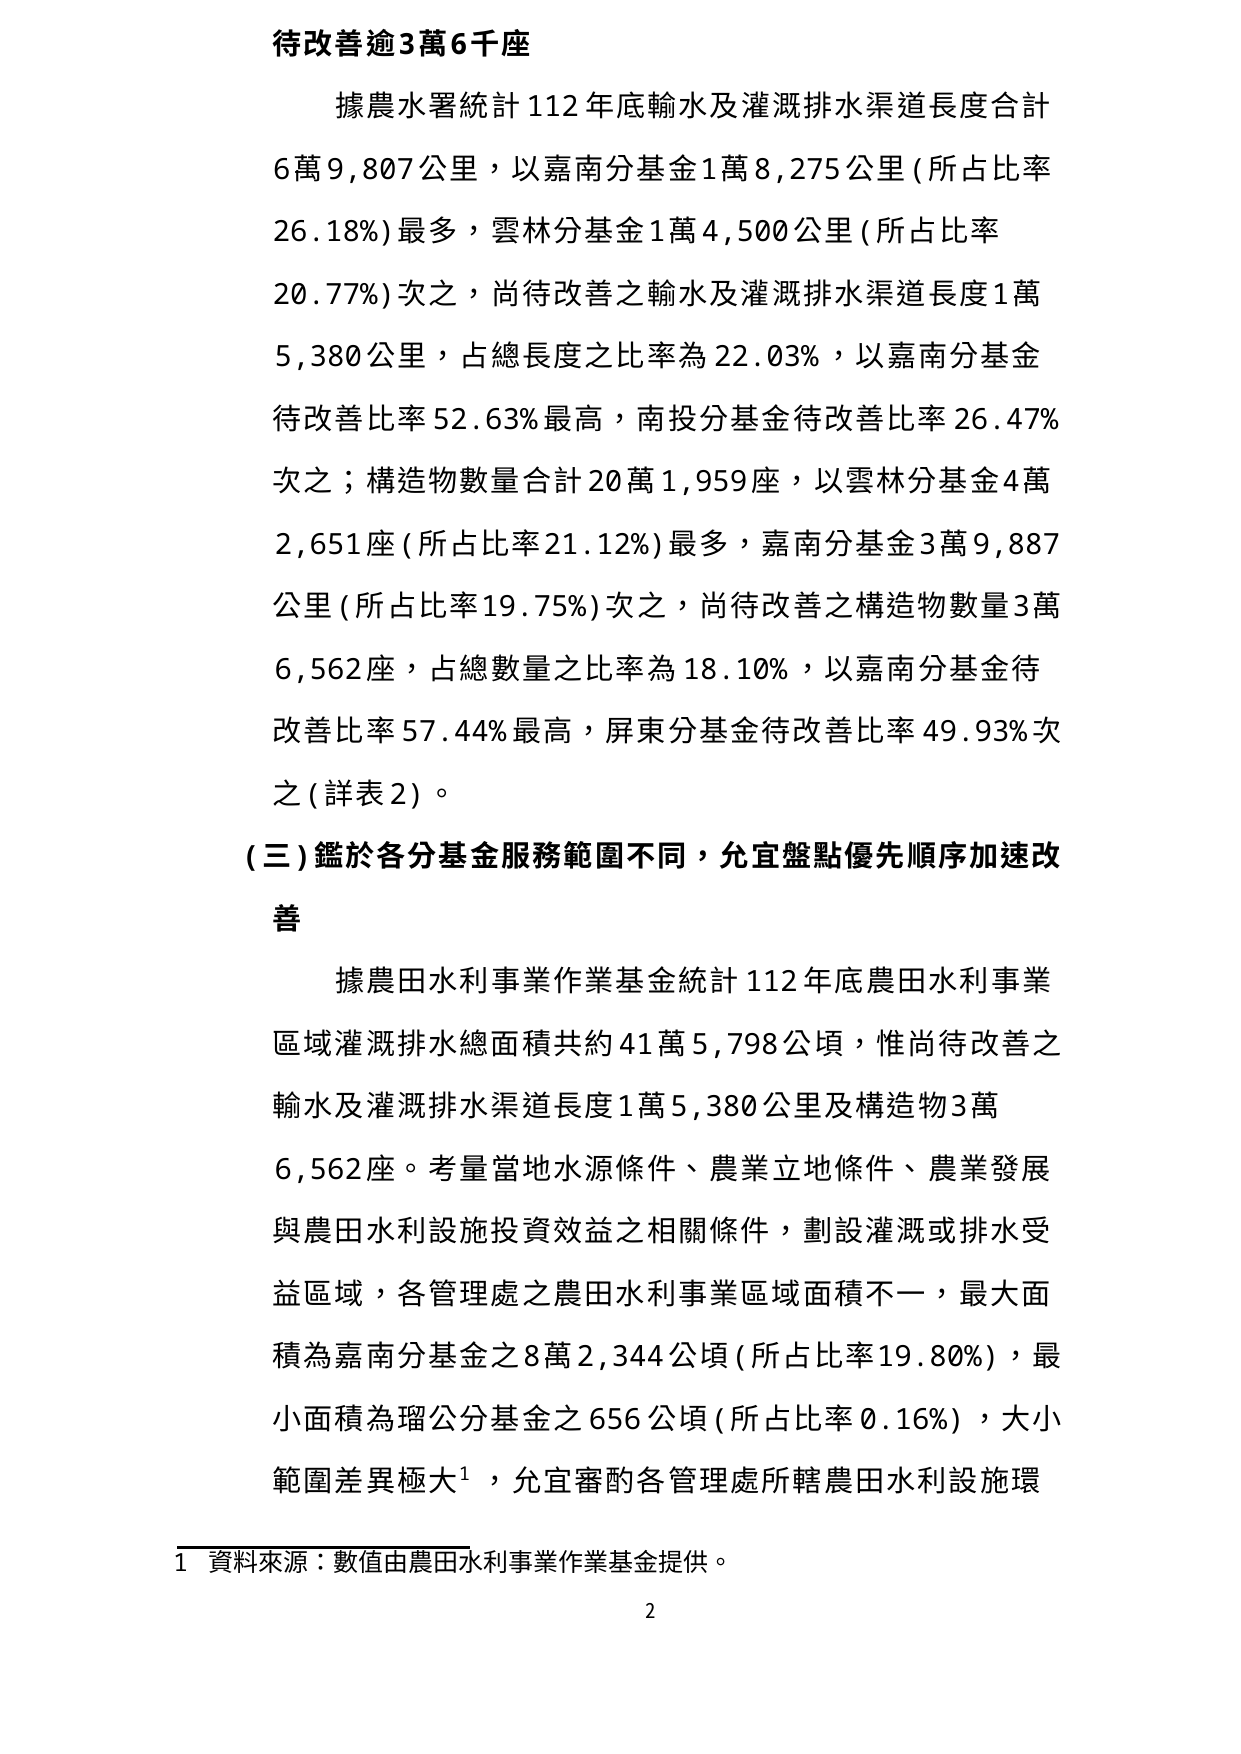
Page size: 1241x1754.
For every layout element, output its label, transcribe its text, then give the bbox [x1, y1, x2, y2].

text 據農田水利事業作業基金統計112年底農田水利事業區域灌溉排水總面積共約41萬5,798公頃，惟尚待改善之輸水及灌溉排水渠道長度1萬5,380公里及構造物3萬6,562座。考量當地水源條件、農業立地條件、農業發展與農田水利設施投資效益之相關條件，劃設灌溉或排水受益區域，各管理處之農田水利事業區域面積不一，最大面積為嘉南分基金之8萬2,344公頃(所占比率19.80%)，最小面積為瑠公分基金之656公頃(所占比率0.16%)，大小範圍差異極大，允宜審酌各管理處所轄農田水利設施環 [266, 937, 1063, 1500]
text 待改善逾3萬6千座 [236, 0, 1063, 62]
text 據農水署統計112年底輸水及灌溉排水渠道長度合計6萬9,807公里，以嘉南分基金1萬8,275公里(所占比率26.18%)最多，雲林分基金1萬4,500公里(所占比率20.77%)次之，尚待改善之輸水及灌溉排水渠道長度1萬5,380公里，占總長度之比率為22.03%，以嘉南分基金待改善比率52.63%最高，南投分基金待改善比率26.47%次之；構造物數量合計20萬1,959座，以雲林分基金4萬2,651座(所占比率21.12%)最多，嘉南分基金3萬9,887公里(所占比率19.75%)次之，尚待改善之構造物數量3萬6,562座，占總數量之比率為18.10%，以嘉南分基金待改善比率57.44%最高，屏東分基金待改善比率49.93%次之(詳表2)。 [266, 62, 1063, 812]
text (三)鑑於各分基金服務範圍不同，允宜盤點優先順序加速改善 [236, 812, 1063, 937]
text 資料來源：數值由農田水利事業作業基金提供。 [173, 1548, 1063, 1577]
